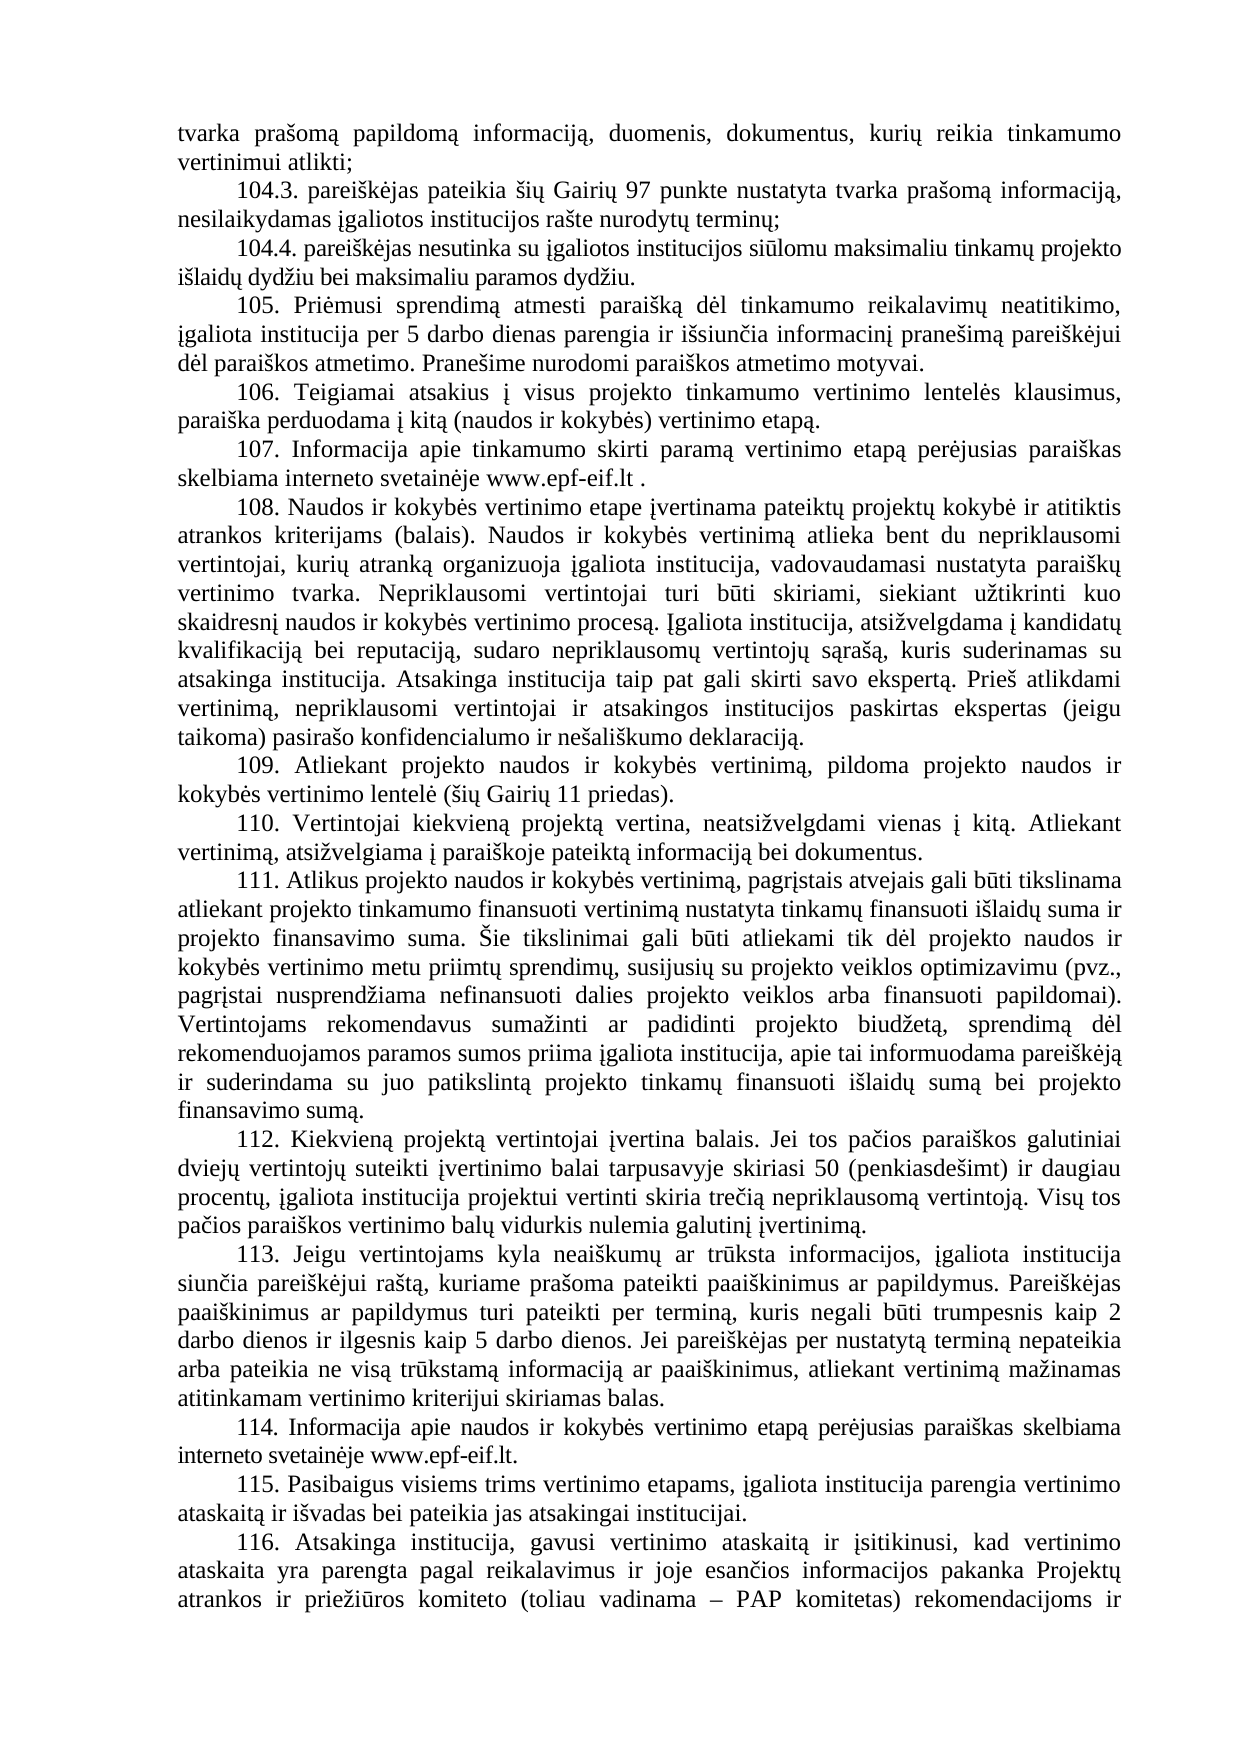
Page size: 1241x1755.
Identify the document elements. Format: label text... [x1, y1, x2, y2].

text 104.4. pareiškėjas nesutinka su įgaliotos institucijos siūlomu maksimaliu tinkamų projekto išlaidų dydžiu bei maksimaliu paramos dydžiu. [177, 233, 1122, 291]
text 110. Vertintojai kiekvieną projektą vertina, neatsižvelgdami vienas į kitą. Atliekant vertinimą, atsižvelgiama į paraiškoje pateiktą informaciją bei dokumentus. [177, 808, 1122, 866]
text 106. Teigiamai atsakius į visus projekto tinkamumo vertinimo lentelės klausimus, paraiška perduodama į kitą (naudos ir kokybės) vertinimo etapą. [177, 377, 1122, 434]
text 111. Atlikus projekto naudos ir kokybės vertinimą, pagrįstais atvejais gali būti tikslinama atliekant projekto tinkamumo finansuoti vertinimą nustatyta tinkamų finansuoti išlaidų suma ir projekto finansavimo suma. Šie tikslinimai gali būti atliekami tik dėl projekto naudos ir kokybės vertinimo metu priimtų sprendimų, susijusių su projekto veiklos optimizavimu (pvz., pagrįstai nusprendžiama nefinansuoti dalies projekto veiklos arba finansuoti papildomai). Vertintojams rekomendavus sumažinti ar padidinti projekto biudžetą, sprendimą dėl rekomenduojamos paramos sumos priima įgaliota institucija, apie tai informuodama pareiškėją ir suderindama su juo patikslintą projekto tinkamų finansuoti išlaidų sumą bei projekto finansavimo sumą. [177, 866, 1122, 1124]
text 108. Naudos ir kokybės vertinimo etape įvertinama pateiktų projektų kokybė ir atitiktis atrankos kriterijams (balais). Naudos ir kokybės vertinimą atlieka bent du nepriklausomi vertintojai, kurių atranką organizuoja įgaliota institucija, vadovaudamasi nustatyta paraiškų vertinimo tvarka. Nepriklausomi vertintojai turi būti skiriami, siekiant užtikrinti kuo skaidresnį naudos ir kokybės vertinimo procesą. Įgaliota institucija, atsižvelgdama į kandidatų kvalifikaciją bei reputaciją, sudaro nepriklausomų vertintojų sąrašą, kuris suderinamas su atsakinga institucija. Atsakinga institucija taip pat gali skirti savo ekspertą. Prieš atlikdami vertinimą, nepriklausomi vertintojai ir atsakingos institucijos paskirtas ekspertas (jeigu taikoma) pasirašo konfidencialumo ir nešališkumo deklaraciją. [177, 492, 1122, 751]
text 105. Priėmusi sprendimą atmesti paraišką dėl tinkamumo reikalavimų neatitikimo, įgaliota institucija per 5 darbo dienas parengia ir išsiunčia informacinį pranešimą pareiškėjui dėl paraiškos atmetimo. Pranešime nurodomi paraiškos atmetimo motyvai. [177, 291, 1122, 377]
text tvarka prašomą papildomą informaciją, duomenis, dokumentus, kurių reikia tinkamumo vertinimui atlikti; [177, 118, 1122, 176]
text 109. Atliekant projekto naudos ir kokybės vertinimą, pildoma projekto naudos ir kokybės vertinimo lentelė (šių Gairių 11 priedas). [177, 751, 1122, 808]
text 104.3. pareiškėjas pateikia šių Gairių 97 punkte nustatyta tvarka prašomą informaciją, nesilaikydamas įgaliotos institucijos rašte nurodytų terminų; [177, 176, 1122, 233]
text 115. Pasibaigus visiems trims vertinimo etapams, įgaliota institucija parengia vertinimo ataskaitą ir išvadas bei pateikia jas atsakingai institucijai. [177, 1469, 1122, 1527]
text 113. Jeigu vertintojams kyla neaiškumų ar trūksta informacijos, įgaliota institucija siunčia pareiškėjui raštą, kuriame prašoma pateikti paaiškinimus ar papildymus. Pareiškėjas paaiškinimus ar papildymus turi pateikti per terminą, kuris negali būti trumpesnis kaip 2 darbo dienos ir ilgesnis kaip 5 darbo dienos. Jei pareiškėjas per nustatytą terminą nepateikia arba pateikia ne visą trūkstamą informaciją ar paaiškinimus, atliekant vertinimą mažinamas atitinkamam vertinimo kriterijui skiriamas balas. [177, 1239, 1122, 1412]
text 116. Atsakinga institucija, gavusi vertinimo ataskaitą ir įsitikinusi, kad vertinimo ataskaita yra parengta pagal reikalavimus ir joje esančios informacijos pakanka Projektų atrankos ir priežiūros komiteto (toliau vadinama – PAP komitetas) rekomendacijoms ir [177, 1527, 1122, 1613]
text 112. Kiekvieną projektą vertintojai įvertina balais. Jei tos pačios paraiškos galutiniai dviejų vertintojų suteikti įvertinimo balai tarpusavyje skiriasi 50 (penkiasdešimt) ir daugiau procentų, įgaliota institucija projektui vertinti skiria trečią nepriklausomą vertintoją. Visų tos pačios paraiškos vertinimo balų vidurkis nulemia galutinį įvertinimą. [177, 1124, 1122, 1239]
text 114. Informacija apie naudos ir kokybės vertinimo etapą perėjusias paraiškas skelbiama interneto svetainėje www.epf-eif.lt. [177, 1412, 1122, 1469]
text 107. Informacija apie tinkamumo skirti paramą vertinimo etapą perėjusias paraiškas skelbiama interneto svetainėje www.epf-eif.lt . [177, 434, 1122, 492]
